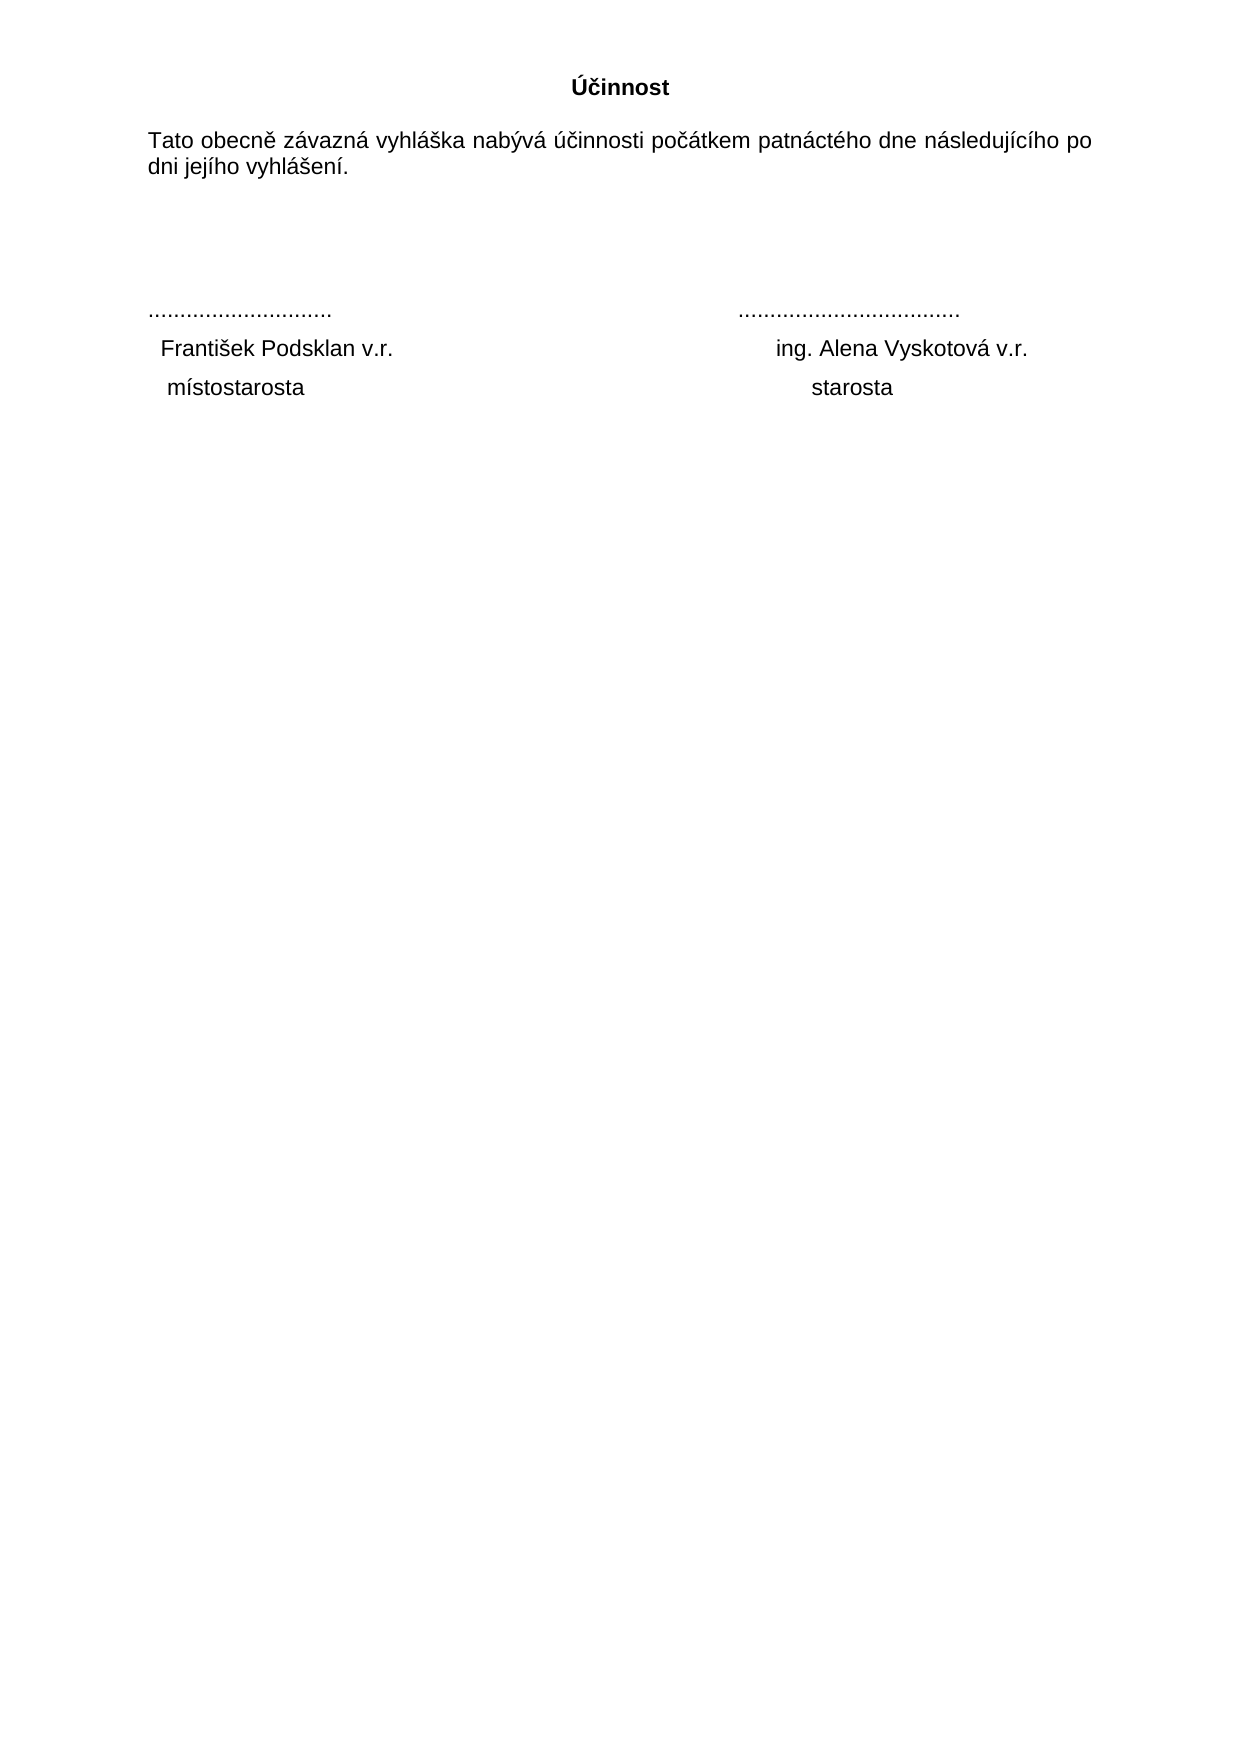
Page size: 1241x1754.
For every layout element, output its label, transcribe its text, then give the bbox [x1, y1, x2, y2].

text Účinnost [148, 74, 1093, 100]
text ............................. ................................... [148, 296, 1093, 322]
text František Podsklan v.r. ing. Alena Vyskotová v.r. [148, 335, 1093, 361]
text místostarosta starosta [148, 373, 1093, 400]
text Tato obecně závazná vyhláška nabývá účinnosti počátkem patnáctého dne následujícího po dni jejího vyhlášení. [148, 127, 1093, 179]
